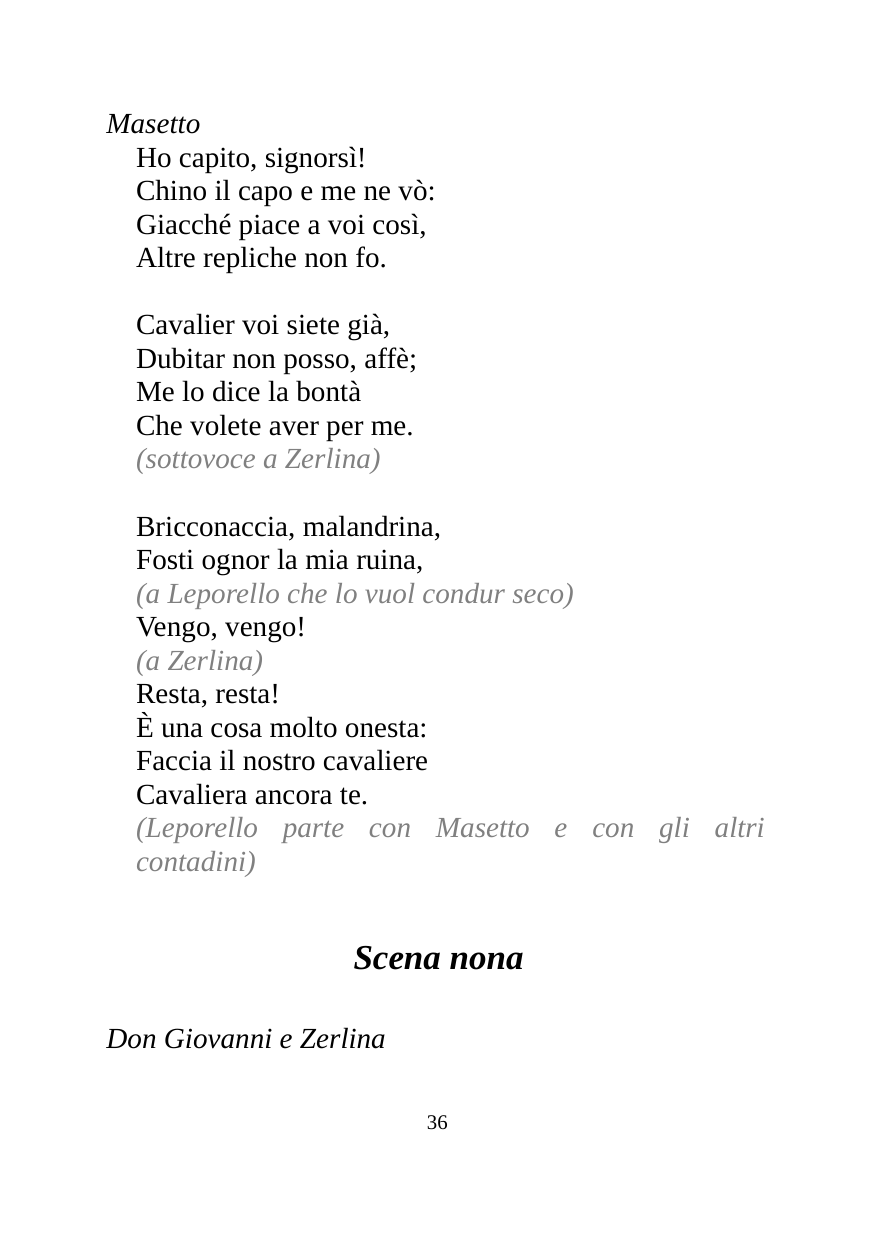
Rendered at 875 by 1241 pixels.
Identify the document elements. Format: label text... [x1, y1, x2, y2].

text Masetto [106, 106, 768, 140]
text (a Leporello che lo vuol condur seco) [136, 576, 768, 609]
text Cavalier voi siete già, [136, 307, 768, 341]
text (a Zerlina) [136, 643, 768, 676]
text Faccia il nostro cavaliere [136, 743, 768, 777]
text Altre repliche non fo. [136, 240, 768, 274]
text (Leporello parte con Masetto e con gli altri contadini) [136, 811, 768, 878]
text Fosti ognor la mia ruina, [136, 542, 768, 576]
text È una cosa molto onesta: [136, 710, 768, 743]
text Me lo dice la bontà [136, 374, 768, 408]
text Cavaliera ancora te. [136, 777, 768, 811]
text Ho capito, signorsì! [136, 140, 768, 173]
text Vengo, vengo! [136, 609, 768, 643]
text Don Giovanni e Zerlina [106, 1021, 768, 1055]
text Resta, resta! [136, 676, 768, 710]
text Che volete aver per me. [136, 408, 768, 442]
text Giacché piace a voi così, [136, 207, 768, 240]
text Chino il capo e me ne vò: [136, 173, 768, 207]
text (sottovoce a Zerlina) [136, 442, 768, 475]
subtitle Scena nona [112, 937, 768, 977]
text Bricconaccia, malandrina, [136, 509, 768, 542]
text Dubitar non posso, affè; [136, 341, 768, 374]
